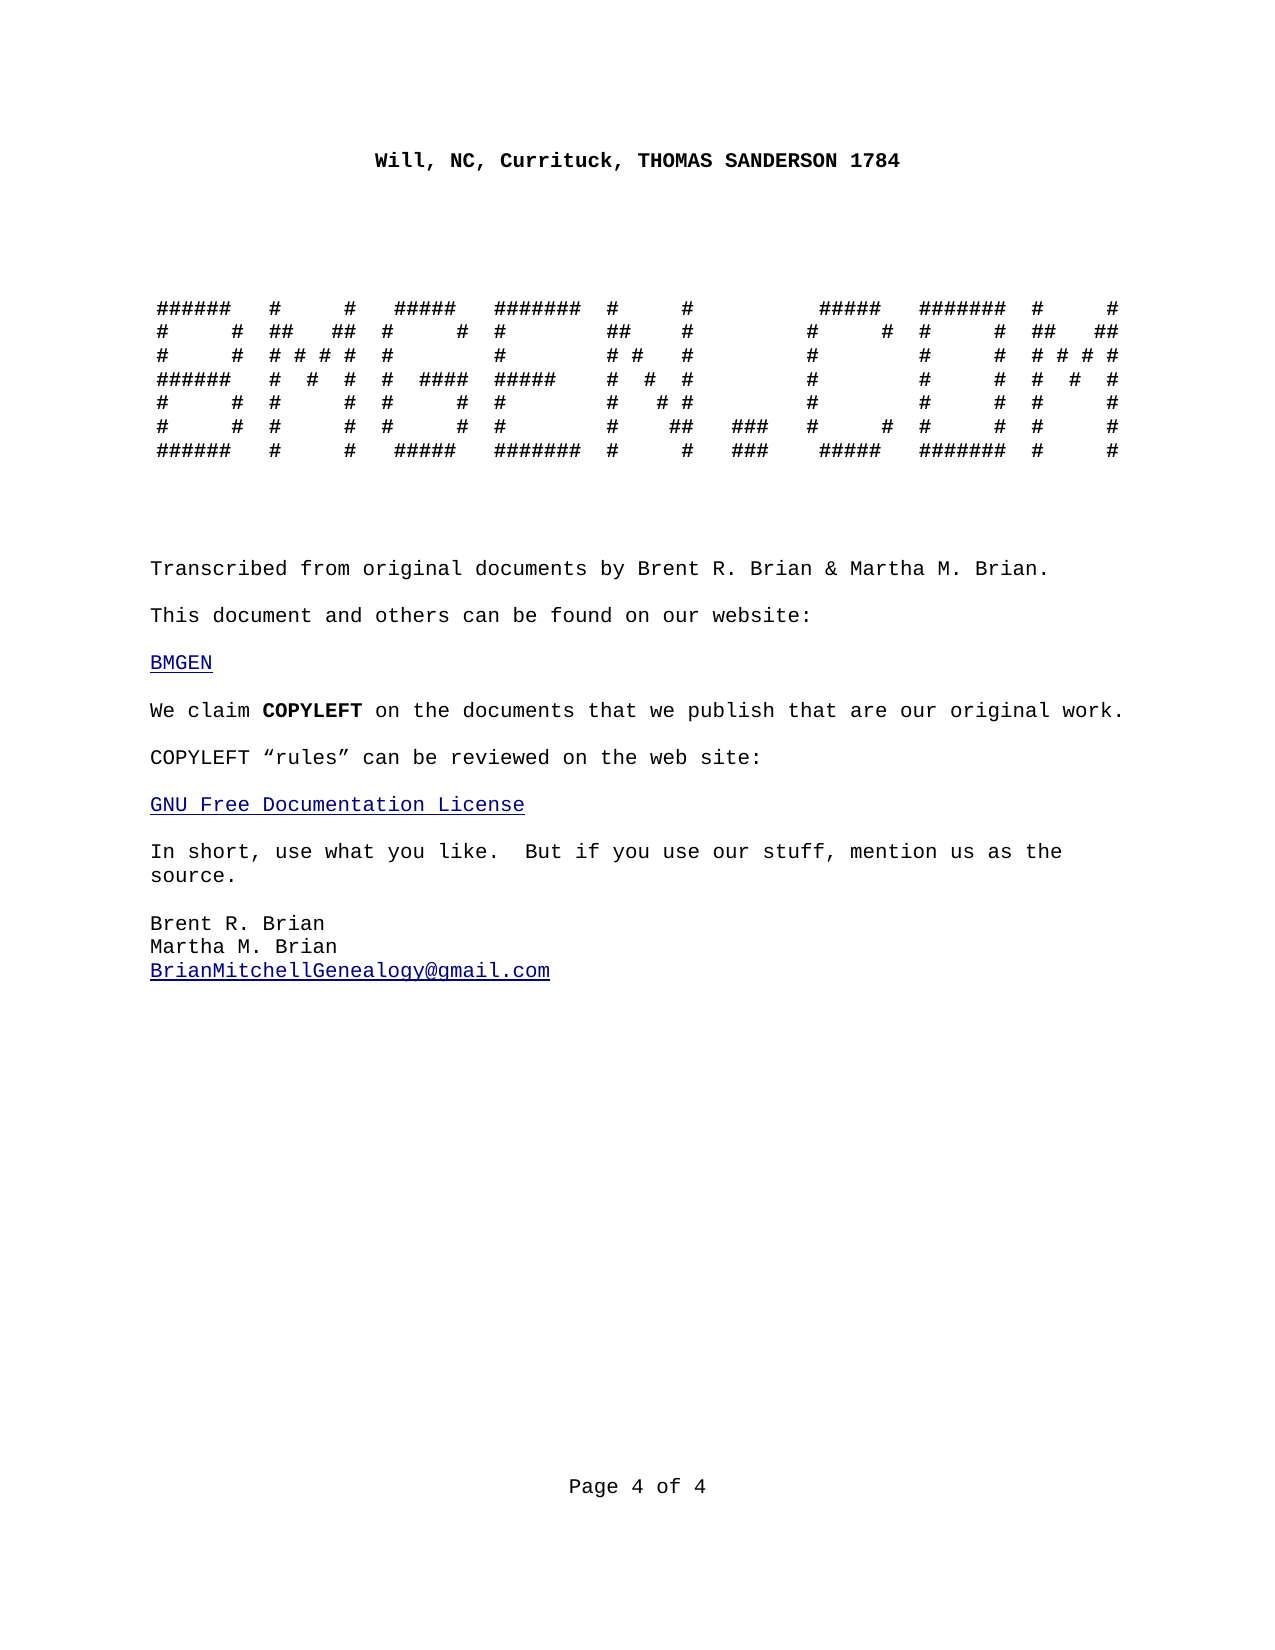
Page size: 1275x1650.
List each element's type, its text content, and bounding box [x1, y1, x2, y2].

text ###### # # ##### ####### # # ### ##### ####### # # [150, 439, 1125, 463]
text This document and others can be found on our website: [150, 605, 1125, 629]
text # # # # # # # # # # # # # # # # # # [150, 345, 1125, 369]
text Brent R. Brian [150, 912, 1125, 936]
text # # ## ## # # # ## # # # # # ## ## [150, 321, 1125, 345]
text Transcribed from original documents by Brent R. Brian & Martha M. Brian. [150, 558, 1125, 581]
text In short, use what you like. But if you use our stuff, mention us as the source. [150, 842, 1125, 889]
text We claim COPYLEFT on the documents that we publish that are our original work. [150, 700, 1125, 723]
text # # # # # # # # ## ### # # # # # # [150, 416, 1125, 439]
text ###### # # # # #### ##### # # # # # # # # # [150, 369, 1125, 392]
text # # # # # # # # # # # # # # # [150, 392, 1125, 416]
text Martha M. Brian [150, 936, 1125, 960]
text GNU Free Documentation License [150, 794, 1125, 818]
text COPYLEFT “rules” can be reviewed on the web site: [150, 747, 1125, 771]
text ###### # # ##### ####### # # ##### ####### # # [150, 298, 1125, 321]
text BrianMitchellGenealogy@gmail.com [150, 960, 1125, 983]
text BMGEN [150, 652, 1125, 676]
